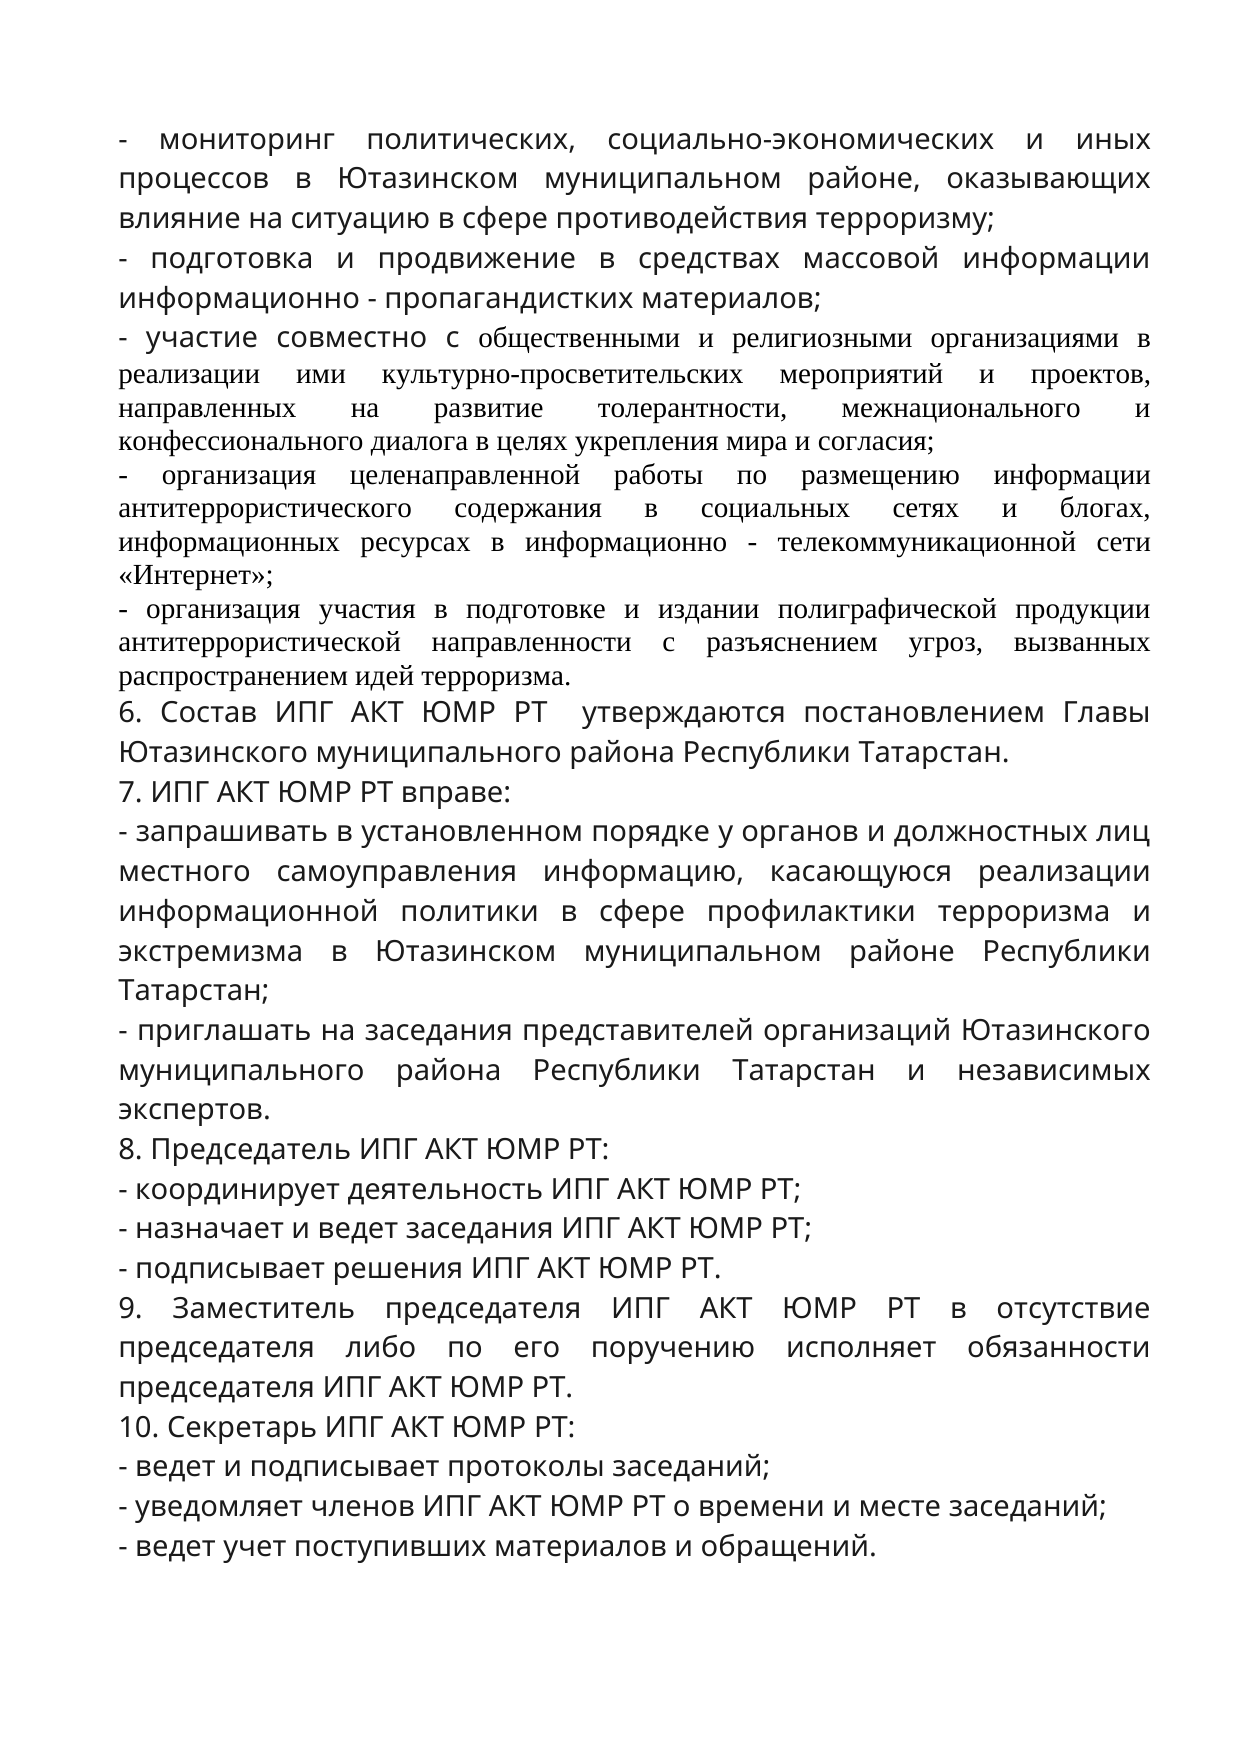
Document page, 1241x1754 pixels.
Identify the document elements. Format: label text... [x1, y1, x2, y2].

text - ведет и подписывает протоколы заседаний; [118, 1446, 1152, 1485]
text 8. Председатель ИПГ АКТ ЮМР РТ: [118, 1128, 1152, 1168]
text - участие совместно с общественными и религиозными организациями в реализации ими культурно-просветительских мероприятий и проектов, направленных на развитие толерантности, межнационального и конфессионального диалога в целях укрепления мира и согласия; [118, 317, 1152, 457]
text - назначает и ведет заседания ИПГ АКТ ЮМР РТ; [118, 1208, 1152, 1247]
text - координирует деятельность ИПГ АКТ ЮМР РТ; [118, 1168, 1152, 1208]
text - организация целенаправленной работы по размещению информации антитеррористического содержания в социальных сетях и блогах, информационных ресурсах в информационно - телекоммуникационной сети «Интернет»; [118, 457, 1152, 591]
text - уведомляет членов ИПГ АКТ ЮМР РТ о времени и месте заседаний; [118, 1485, 1152, 1525]
text - подписывает решения ИПГ АКТ ЮМР РТ. [118, 1247, 1152, 1287]
text - подготовка и продвижение в средствах массовой информации информационно - пропагандистких материалов; [118, 237, 1152, 317]
text 10. Секретарь ИПГ АКТ ЮМР РТ: [118, 1406, 1152, 1446]
text 6. Состав ИПГ АКТ ЮМР РТ утверждаются постановлением Главы Ютазинского муниципального района Республики Татарстан. [118, 692, 1152, 771]
text 9. Заместитель председателя ИПГ АКТ ЮМР РТ в отсутствие председателя либо по его поручению исполняет обязанности председателя ИПГ АКТ ЮМР РТ. [118, 1287, 1152, 1406]
text - организация участия в подготовке и издании полиграфической продукции антитеррористической направленности с разъяснением угроз, вызванных распространением идей терроризма. [118, 591, 1152, 692]
text - мониторинг политических, социально-экономических и иных процессов в Ютазинском муниципальном районе, оказывающих влияние на ситуацию в сфере противодействия терроризму; [118, 118, 1152, 237]
text - приглашать на заседания представителей организаций Ютазинского муниципального района Республики Татарстан и независимых экспертов. [118, 1009, 1152, 1128]
text - ведет учет поступивших материалов и обращений. [118, 1525, 1152, 1565]
text 7. ИПГ АКТ ЮМР РТ вправе: [118, 771, 1152, 811]
text - запрашивать в установленном порядке у органов и должностных лиц местного самоуправления информацию, касающуюся реализации информационной политики в сфере профилактики терроризма и экстремизма в Ютазинском муниципальном районе Республики Татарстан; [118, 811, 1152, 1009]
